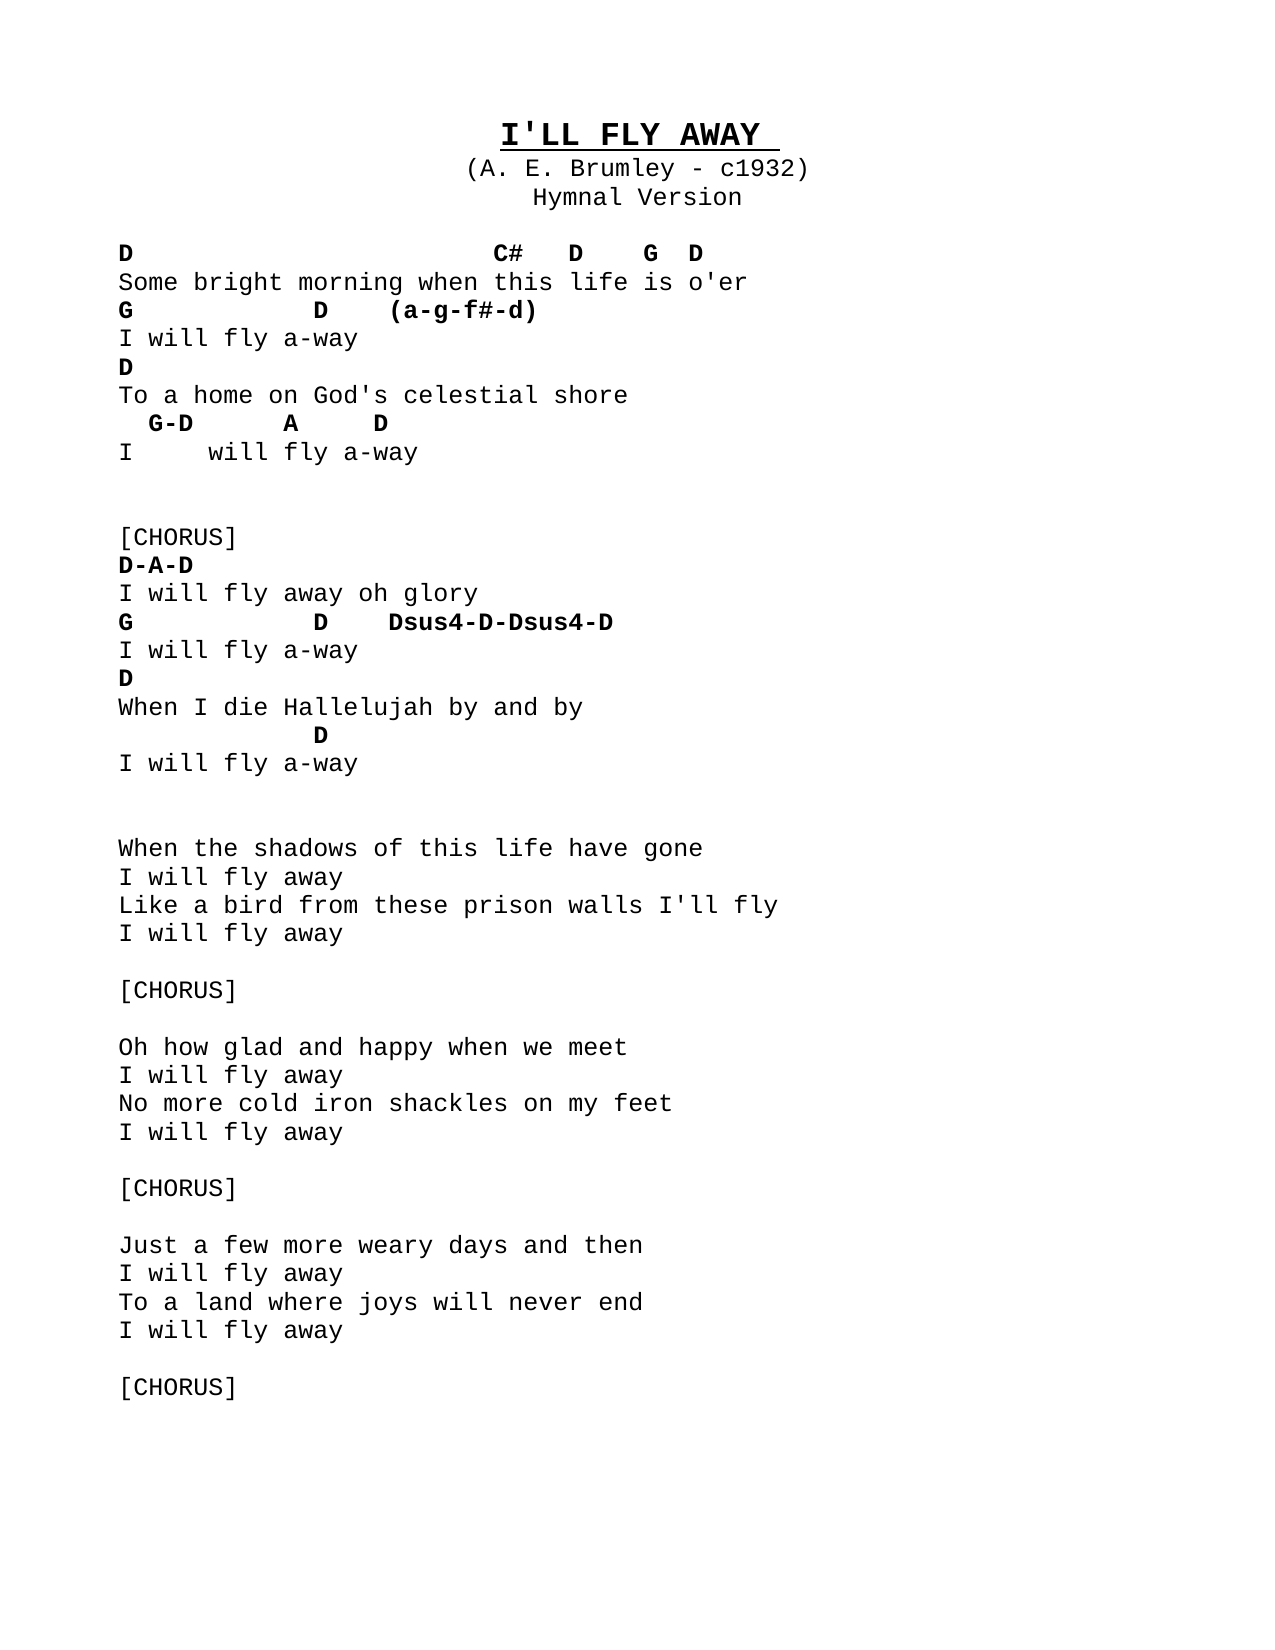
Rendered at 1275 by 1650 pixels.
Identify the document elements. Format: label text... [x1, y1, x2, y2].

text I will fly away [118, 864, 1157, 893]
text [CHORUS] [118, 1176, 1157, 1204]
text [CHORUS] [118, 1374, 1157, 1403]
text I will fly away [118, 1119, 1157, 1148]
text [CHORUS] [118, 524, 1157, 553]
text I will fly away oh glory [118, 581, 1157, 609]
text G D Dsus4-D-Dsus4-D [118, 609, 1157, 638]
text D-A-D [118, 553, 1157, 581]
text I will fly a-way [118, 439, 1157, 468]
text Hymnal Version [118, 184, 1157, 213]
text D [118, 354, 1157, 383]
text (A. E. Brumley - c1932) [118, 156, 1157, 184]
text Like a bird from these prison walls I'll fly [118, 893, 1157, 921]
text No more cold iron shackles on my feet [118, 1091, 1157, 1119]
text D C# D G D [118, 241, 1157, 269]
text I will fly away [118, 1261, 1157, 1289]
text I'LL FLY AWAY [118, 118, 1157, 156]
text I will fly a-way [118, 638, 1157, 666]
text I will fly away [118, 1063, 1157, 1091]
text I will fly away [118, 1318, 1157, 1346]
text D [118, 666, 1157, 694]
text Some bright morning when this life is o'er [118, 269, 1157, 298]
text [CHORUS] [118, 978, 1157, 1006]
text D [118, 723, 1157, 751]
text G-D A D [118, 411, 1157, 439]
text Just a few more weary days and then [118, 1233, 1157, 1261]
text When the shadows of this life have gone [118, 836, 1157, 864]
text G D (a-g-f#-d) [118, 298, 1157, 326]
text I will fly a-way [118, 326, 1157, 354]
text When I die Hallelujah by and by [118, 694, 1157, 723]
text To a land where joys will never end [118, 1289, 1157, 1318]
text Oh how glad and happy when we meet [118, 1034, 1157, 1063]
text To a home on God's celestial shore [118, 383, 1157, 411]
text I will fly a-way [118, 751, 1157, 779]
text I will fly away [118, 921, 1157, 949]
